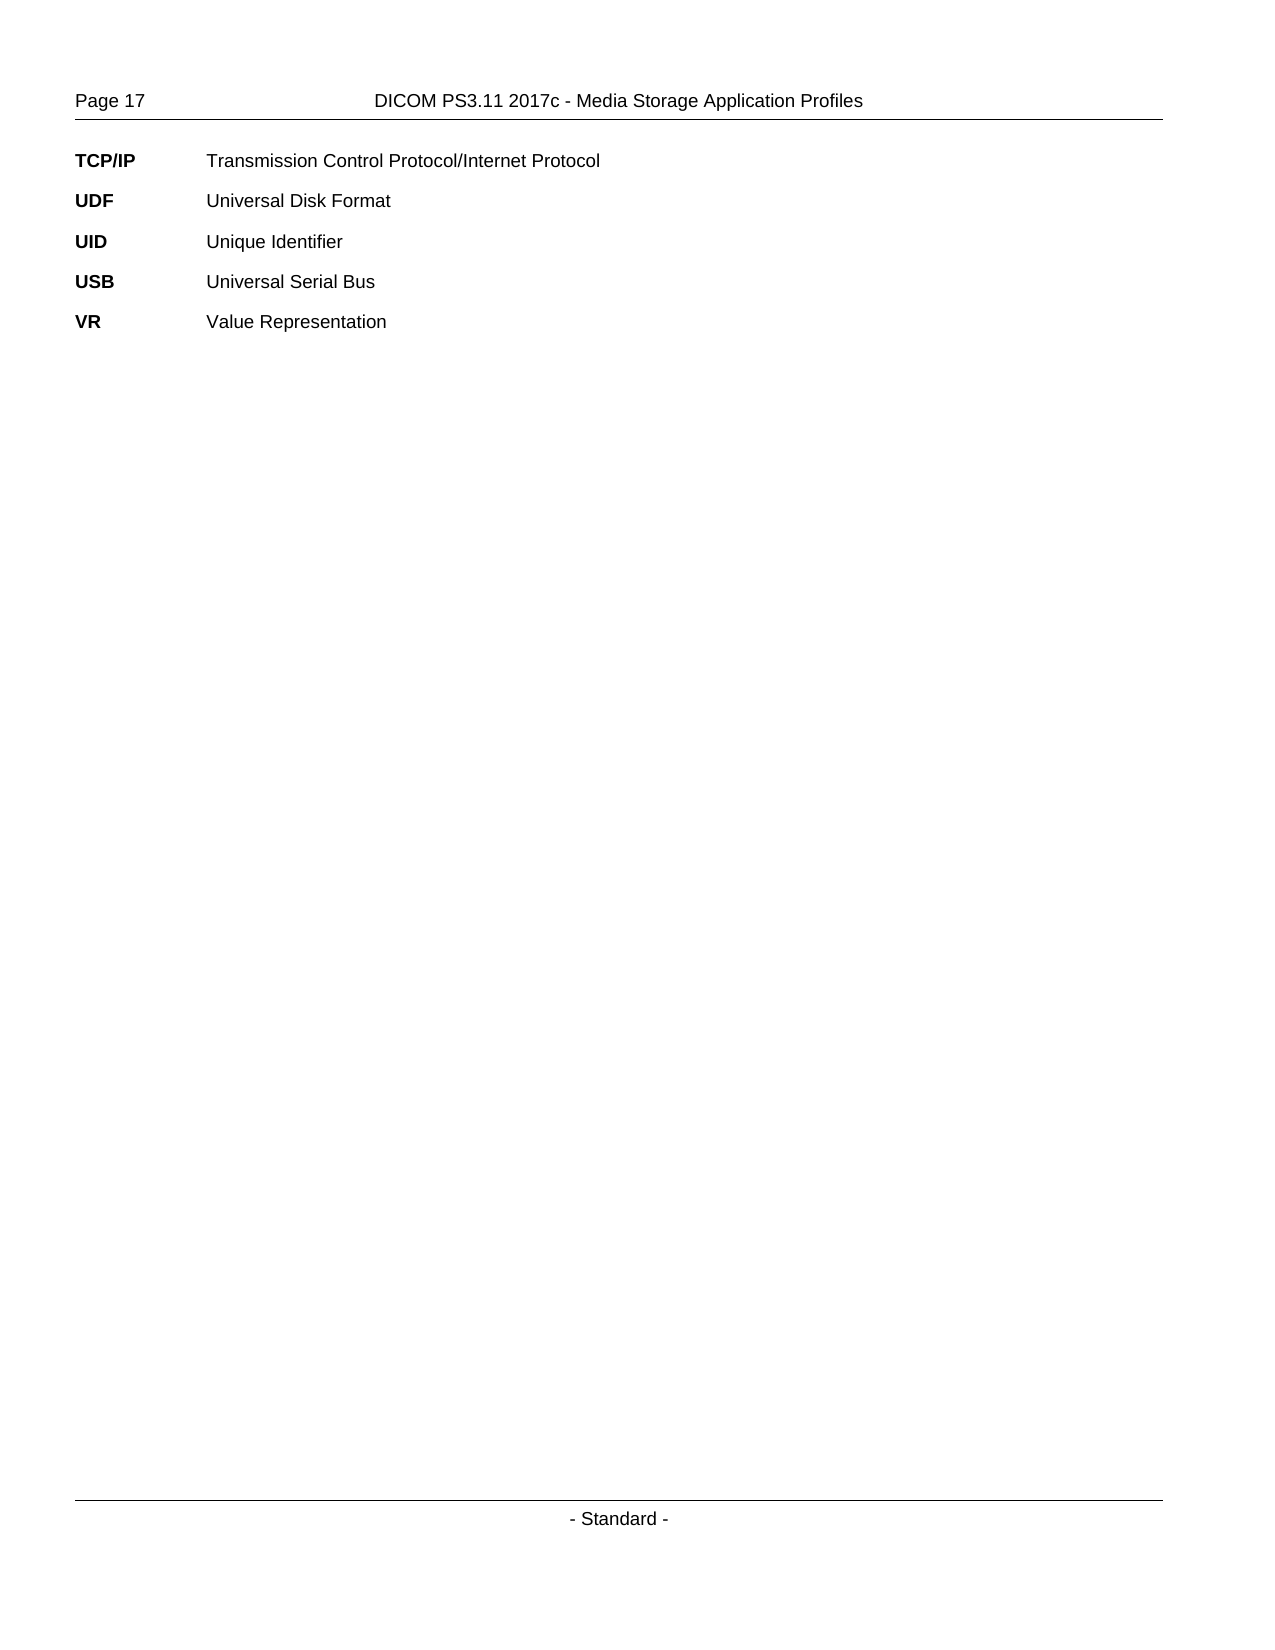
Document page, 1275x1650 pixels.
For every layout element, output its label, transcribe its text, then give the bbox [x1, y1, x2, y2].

text UDF Universal Disk Format [75, 190, 1162, 212]
text VR Value Representation [75, 311, 1162, 333]
text TCP/IP Transmission Control Protocol/Internet Protocol [75, 150, 1162, 172]
text USB Universal Serial Bus [75, 271, 1162, 292]
text UID Unique Identifier [75, 231, 1162, 252]
